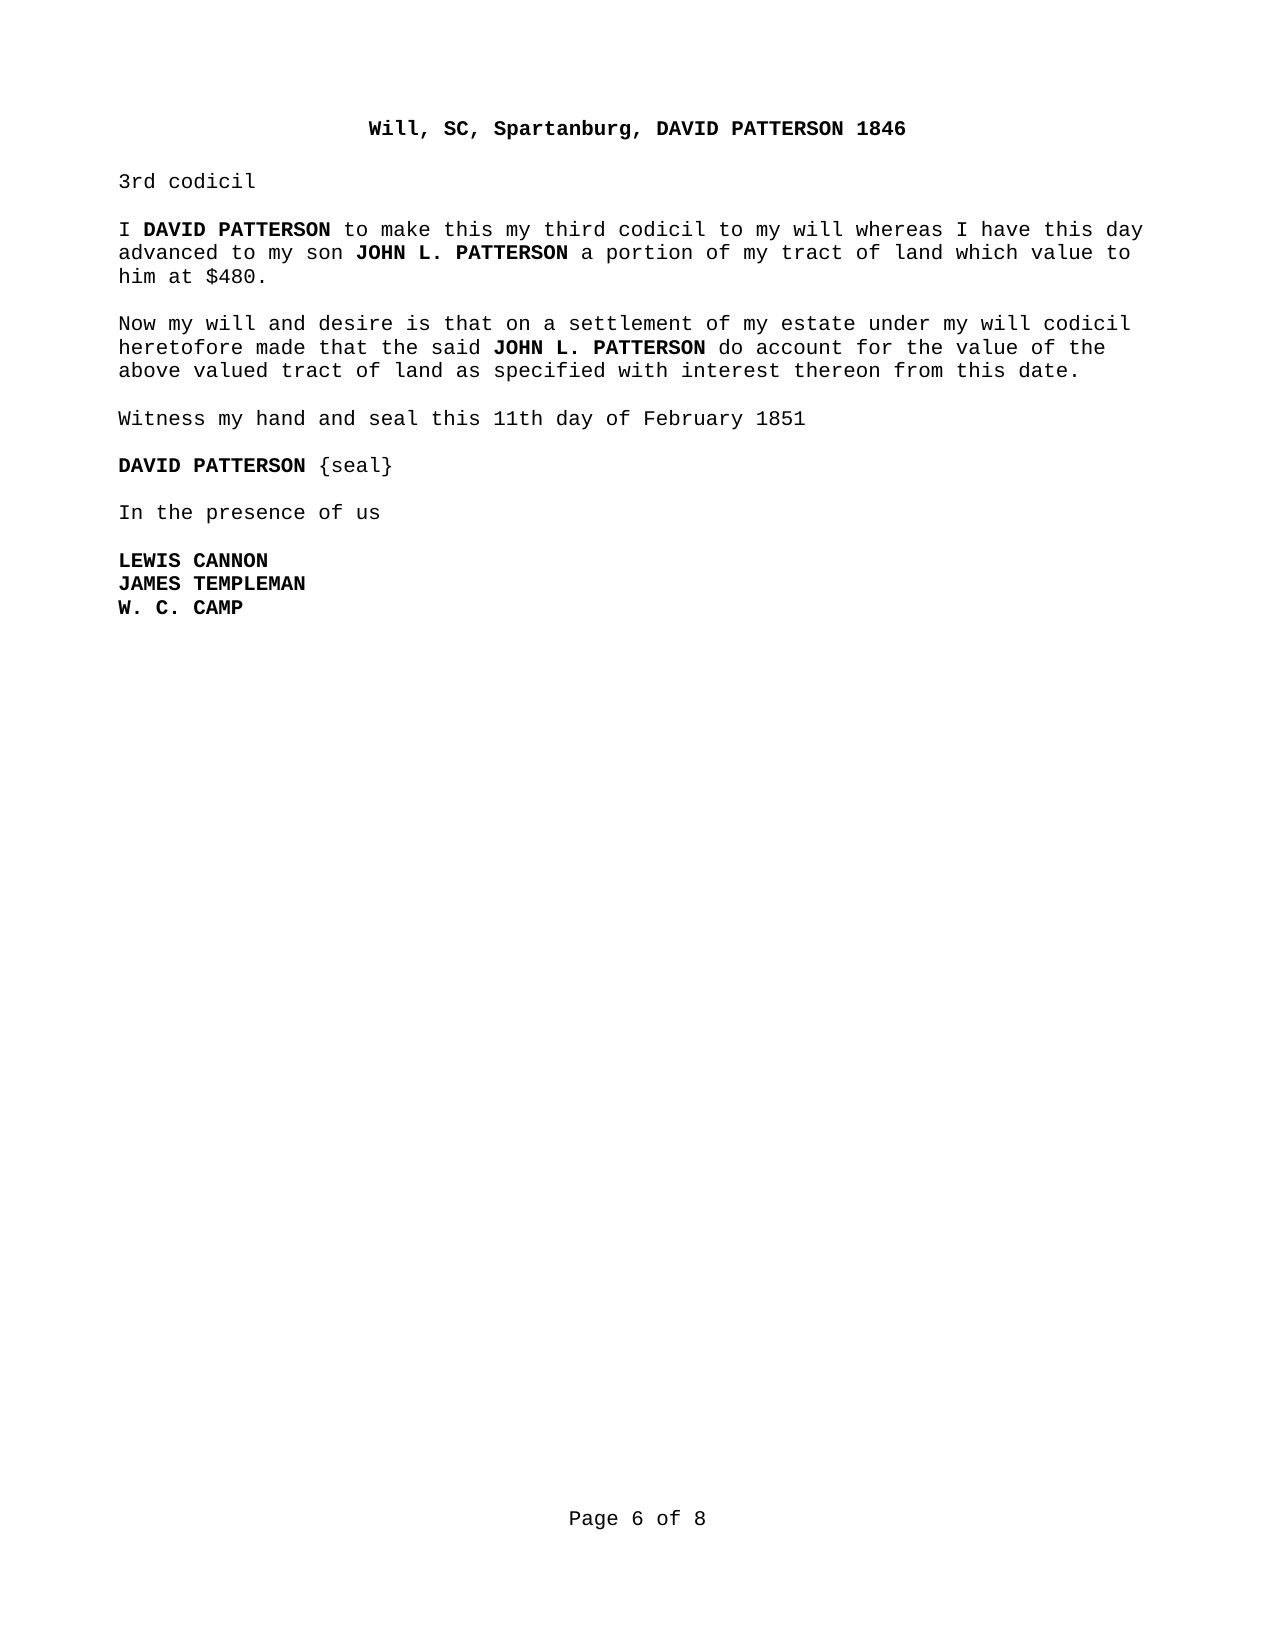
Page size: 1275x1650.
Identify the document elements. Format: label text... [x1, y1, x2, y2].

text In the presence of us [118, 502, 1157, 526]
text I David Patterson to make this my third codicil to my will whereas I have this day advanced to my son John L. Patterson a portion of my tract of land which value to him at $480. [118, 218, 1157, 289]
text Witness my hand and seal this 11th day of February 1851 [118, 408, 1157, 431]
text Now my will and desire is that on a settlement of my estate under my will codicil heretofore made that the said John L. Patterson do account for the value of the above valued tract of land as specified with interest thereon from this date. [118, 313, 1157, 384]
text W. C. camp [118, 597, 1157, 621]
text James templeman [118, 573, 1157, 597]
text Lewis Cannon [118, 549, 1157, 573]
text 3rd codicil [118, 171, 1157, 195]
text David Patterson {seal} [118, 455, 1157, 479]
